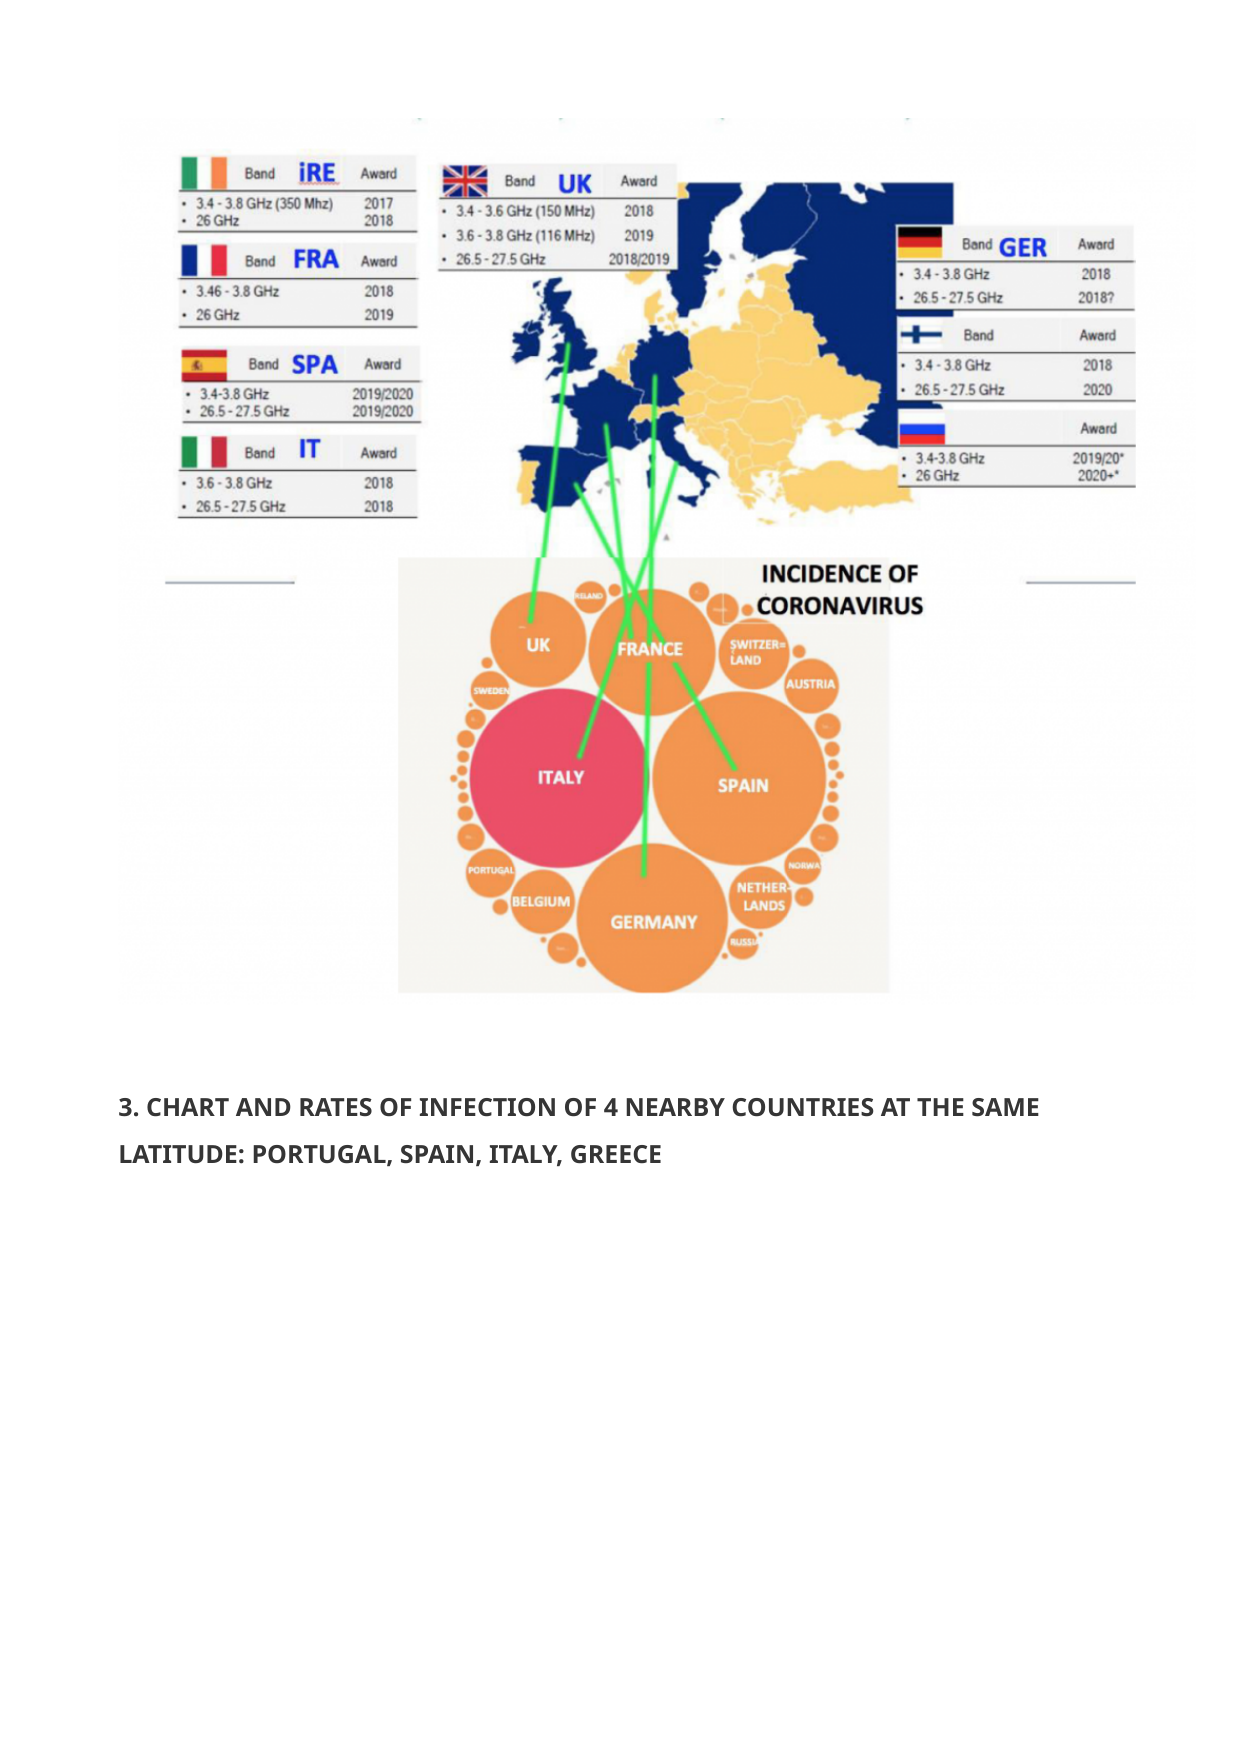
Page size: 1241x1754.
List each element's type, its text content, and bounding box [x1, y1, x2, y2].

subtitle 3. CHART AND RATES OF INFECTION OF 4 NEARBY COUNTRIES AT THE SAME LATITUDE: PORTUGAL, SPAIN, ITALY, GREECE [118, 1089, 1122, 1171]
picture [118, 118, 1197, 1006]
